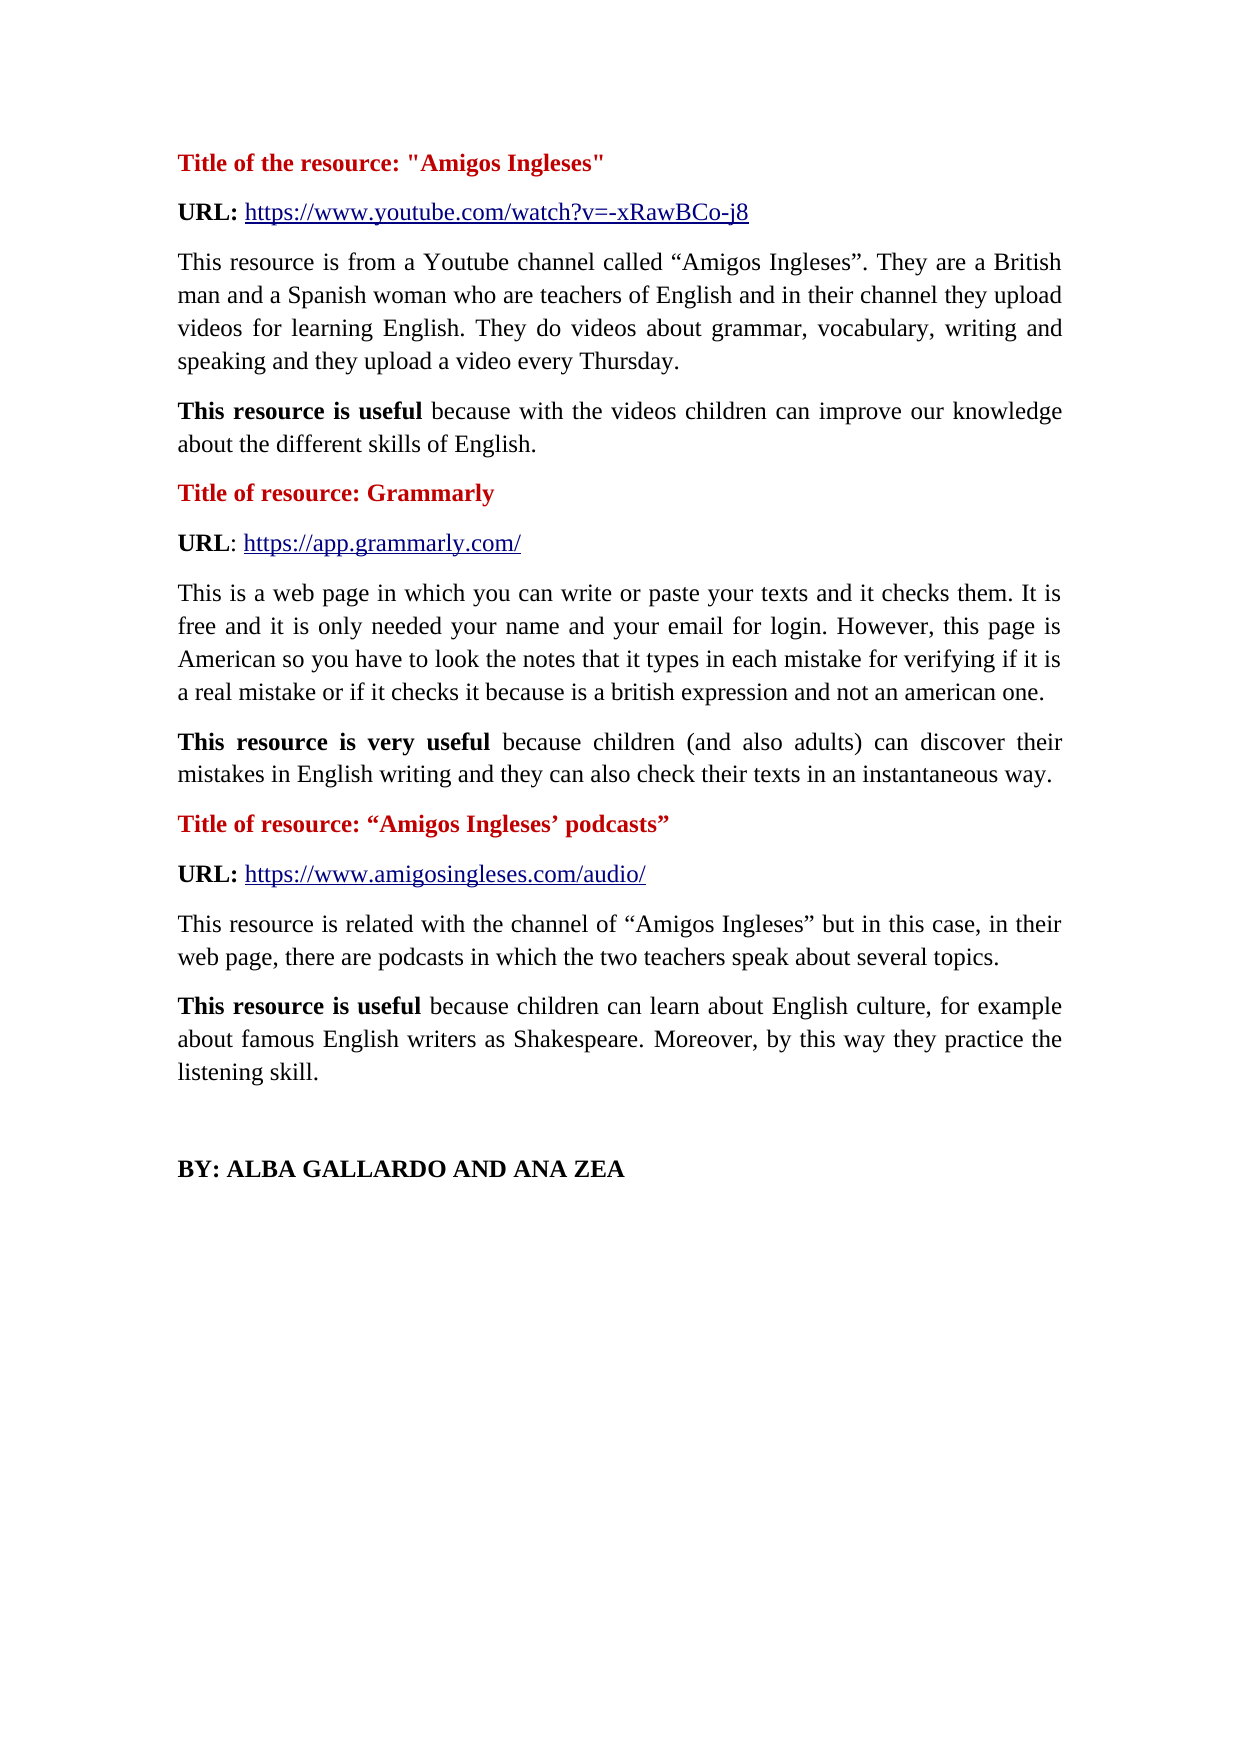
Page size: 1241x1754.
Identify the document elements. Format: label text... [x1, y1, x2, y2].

text This is a web page in which you can write or paste your texts and it checks them. It is free and it is only needed your name and your email for login. However, this page is American so you have to look the notes that it types in each mistake for verifying if it is a real mistake or if it checks it because is a british expression and not an american one. [177, 578, 1063, 706]
text This resource is related with the channel of “Amigos Ingleses” but in this case, in their web page, there are podcasts in which the two teachers speak about several topics. [177, 909, 1063, 970]
text BY: ALBA GALLARDO AND ANA ZEA [177, 1154, 1063, 1183]
text Title of resource: “Amigos Ingleses’ podcasts” [177, 809, 1063, 838]
text This resource is useful because children can learn about English culture, for example about famous English writers as Shakespeare. Moreover, by this way they practice the listening skill. [177, 991, 1063, 1086]
text URL: https://www.youtube.com/watch?v=-xRawBCo-j8 [177, 197, 1063, 226]
text This resource is useful because with the videos children can improve our knowledge about the different skills of English. [177, 396, 1063, 457]
text This resource is from a Youtube channel called “Amigos Ingleses”. They are a British man and a Spanish woman who are teachers of English and in their channel they upload videos for learning English. They do videos about grammar, vocabulary, writing and speaking and they upload a video every Thursday. [177, 247, 1063, 375]
text Title of the resource: "Amigos Ingleses" [177, 148, 1063, 176]
text This resource is very useful because children (and also adults) can discover their mistakes in English writing and they can also check their texts in an instantaneous way. [177, 727, 1063, 788]
text URL: https://app.grammarly.com/ [177, 528, 1063, 557]
text URL: https://www.amigosingleses.com/audio/ [177, 859, 1063, 888]
text Title of resource: Grammarly [177, 478, 1063, 507]
